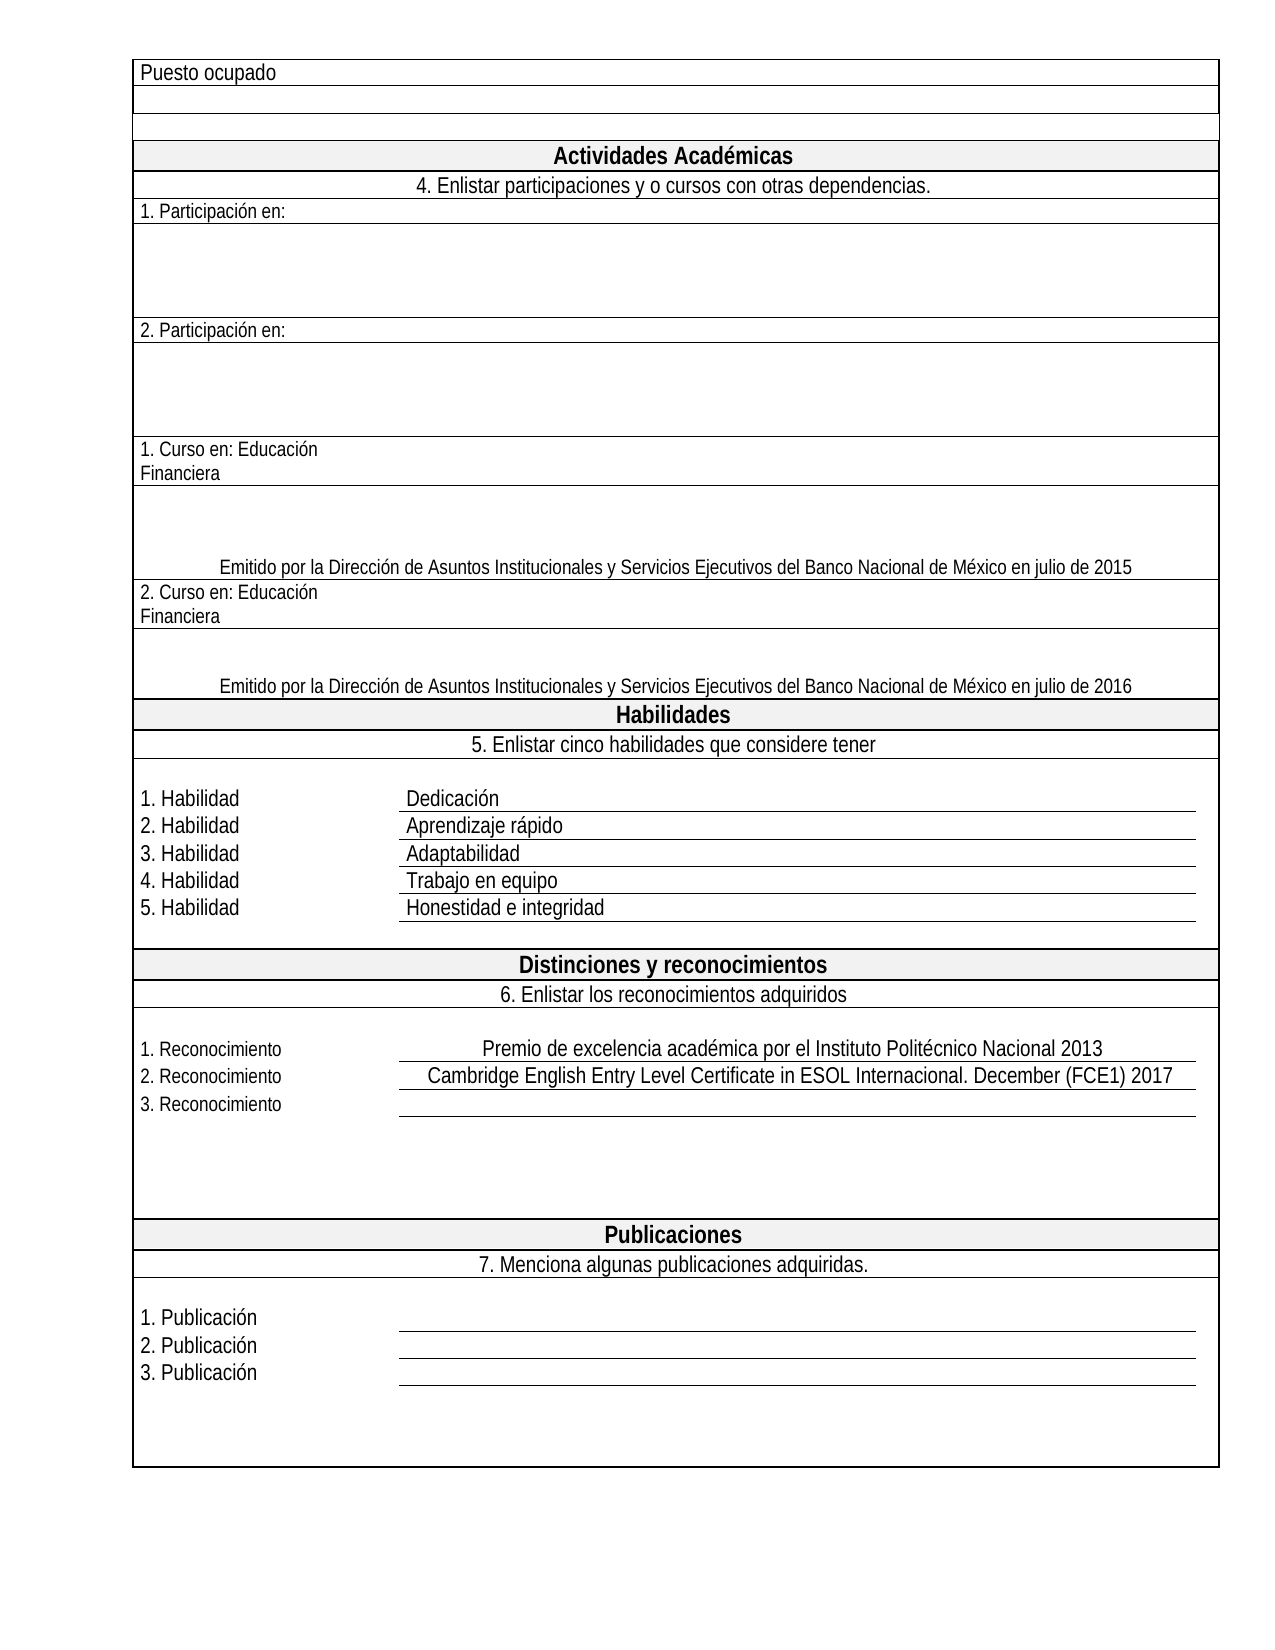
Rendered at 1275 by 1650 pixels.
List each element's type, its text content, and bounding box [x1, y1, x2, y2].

table_cell [1196, 893, 1218, 921]
table_cell [916, 1439, 1196, 1466]
table_cell [1196, 839, 1218, 866]
table_cell [399, 1117, 581, 1143]
table_cell 2. Habilidad [134, 811, 399, 838]
table_cell 1. Publicación [134, 1304, 399, 1331]
table_cell Publicaciones [134, 1220, 1218, 1248]
table_cell [681, 922, 818, 948]
table_cell [681, 1413, 818, 1439]
table_cell [818, 759, 916, 785]
table_cell [1196, 1278, 1218, 1304]
table_cell [133, 114, 399, 140]
table_cell [399, 1413, 581, 1439]
table_cell [399, 759, 581, 785]
table_cell [916, 1278, 1196, 1304]
table_cell [399, 437, 1218, 485]
table_cell [581, 1386, 681, 1413]
table_cell [1196, 1035, 1218, 1061]
table_cell [134, 759, 399, 785]
table_cell [1196, 1089, 1218, 1116]
table_cell 5. Enlistar cinco habilidades que considere tener [134, 731, 1218, 757]
table_cell [581, 1143, 681, 1191]
table_cell [681, 1439, 818, 1466]
table_cell [399, 1439, 581, 1466]
table_cell [399, 60, 1196, 85]
table_cell [134, 1143, 399, 1191]
table_cell [581, 1117, 681, 1143]
table_cell [818, 86, 916, 113]
table_cell 1. Participación en: [134, 199, 399, 223]
table_cell [818, 1413, 916, 1439]
table_cell 3. Publicación [134, 1358, 399, 1385]
table_cell [399, 199, 1218, 223]
table_cell 5. Habilidad [134, 893, 399, 921]
table_cell Cambridge English Entry Level Certificate in ESOL Internacional. December (FCE1) 2017 [399, 1062, 1196, 1088]
table_cell [681, 86, 818, 113]
table_cell 1. Habilidad [134, 785, 399, 811]
table_cell [1196, 1116, 1218, 1143]
table_cell [581, 922, 681, 948]
table_cell [134, 1008, 399, 1035]
table_cell 4. Habilidad [134, 866, 399, 893]
table_cell [399, 922, 581, 948]
table_cell [1196, 1385, 1218, 1413]
table_cell [681, 1191, 818, 1218]
table_cell [399, 1008, 581, 1035]
table_cell Trabajo en equipo [399, 867, 1196, 893]
table_cell [1196, 1439, 1218, 1466]
table_cell [818, 1278, 916, 1304]
table_cell [818, 1143, 916, 1191]
table_cell Aprendizaje rápido [399, 812, 1196, 838]
table_cell [399, 1359, 1196, 1385]
table_cell [818, 1117, 916, 1143]
table_cell [1196, 114, 1219, 140]
table_cell [134, 1385, 399, 1413]
table_cell [1196, 86, 1218, 113]
table_cell [681, 114, 818, 140]
table_cell [1196, 1143, 1218, 1191]
table_cell [916, 922, 1196, 948]
table_cell [681, 580, 818, 627]
table_cell [581, 114, 681, 140]
table_cell [1196, 580, 1218, 627]
table_cell 2. Publicación [134, 1331, 399, 1358]
table_cell [916, 1117, 1196, 1143]
table_cell [581, 1191, 681, 1218]
table_cell [1196, 866, 1218, 893]
table_cell Honestidad e integridad [399, 894, 1196, 921]
table_cell [916, 1191, 1196, 1218]
table_cell [916, 86, 1196, 113]
table_cell 7. Menciona algunas publicaciones adquiridas. [134, 1251, 1218, 1277]
table_cell 1. Curso en: Educación Financiera [134, 437, 399, 485]
table_cell 2. Reconocimiento [134, 1061, 399, 1088]
table_cell [134, 343, 1218, 436]
table_cell [681, 1278, 818, 1304]
table_cell 3. Reconocimiento [134, 1089, 399, 1116]
table_cell [581, 86, 681, 113]
table_cell Emitido por la Dirección de Asuntos Institucionales y Servicios Ejecutivos del Banco Nacional de México en julio de 2015 [134, 486, 1218, 578]
table_cell [1196, 759, 1218, 785]
table_cell [1196, 60, 1218, 85]
table_cell [1196, 811, 1218, 838]
table_cell [581, 1413, 681, 1439]
table_cell [399, 1191, 581, 1218]
table_cell [916, 1413, 1196, 1439]
table_cell Adaptabilidad [399, 840, 1196, 866]
table_cell [681, 1386, 818, 1413]
table_cell [399, 86, 581, 113]
table_cell [1196, 1413, 1218, 1439]
table_cell [134, 224, 1218, 317]
table_cell [681, 759, 818, 785]
table_cell Habilidades [134, 700, 1218, 729]
table_cell [681, 1008, 818, 1035]
table_cell [916, 759, 1196, 785]
table_cell 2. Curso en: Educación Financiera [134, 580, 399, 627]
table_cell [399, 580, 581, 627]
table_cell [399, 1090, 1196, 1116]
table_cell Puesto ocupado [134, 60, 399, 85]
table_cell [581, 1439, 681, 1466]
table_cell [581, 1008, 681, 1035]
table_cell [1196, 1008, 1218, 1035]
table_cell [399, 1143, 581, 1191]
table_cell [681, 1143, 818, 1191]
table_cell 4. Enlistar participaciones y o cursos con otras dependencias. [134, 172, 1218, 198]
table_cell [134, 1191, 399, 1218]
table_cell [399, 114, 581, 140]
table_cell 6. Enlistar los reconocimientos adquiridos [134, 981, 1218, 1007]
table_cell [399, 1278, 581, 1304]
table_cell [399, 1304, 1196, 1331]
table_cell [1196, 921, 1218, 948]
table_cell [1196, 1191, 1218, 1218]
table_cell [818, 1008, 916, 1035]
table_cell [916, 1143, 1196, 1191]
table_cell Emitido por la Dirección de Asuntos Institucionales y Servicios Ejecutivos del Banco Nacional de México en julio de 2016 [134, 629, 1218, 698]
table_cell [916, 1386, 1196, 1413]
table_cell 3. Habilidad [134, 839, 399, 866]
table_cell [1196, 1061, 1218, 1088]
table_cell [399, 318, 1218, 342]
table_cell [818, 114, 916, 140]
table_cell Premio de excelencia académica por el Instituto Politécnico Nacional 2013 [399, 1035, 1196, 1061]
table_cell [134, 1439, 399, 1466]
table_cell [1196, 1304, 1218, 1331]
table_cell [1196, 1331, 1218, 1358]
table_cell [134, 921, 399, 948]
table_cell [818, 922, 916, 948]
table_cell [399, 1386, 581, 1413]
table_cell [581, 759, 681, 785]
table_cell Actividades Académicas [134, 141, 1218, 170]
table_cell [916, 1008, 1196, 1035]
table_cell [134, 86, 399, 113]
table_cell [818, 1439, 916, 1466]
table_cell [818, 1191, 916, 1218]
table_cell [399, 1332, 1196, 1358]
table_cell 1. Reconocimiento [134, 1035, 399, 1061]
table_cell [818, 580, 916, 627]
table_cell [134, 1413, 399, 1439]
table_cell [581, 1278, 681, 1304]
table_cell [681, 1117, 818, 1143]
table_cell [581, 580, 681, 627]
table_cell [916, 580, 1196, 627]
table_cell [134, 1278, 399, 1304]
table_cell [818, 1386, 916, 1413]
table_cell [916, 114, 1196, 140]
table_cell Distinciones y reconocimientos [134, 950, 1218, 979]
table_cell [1196, 1358, 1218, 1385]
table_cell [134, 1116, 399, 1143]
table_cell Dedicación [399, 785, 1196, 811]
table_cell [1196, 785, 1218, 811]
table_cell 2. Participación en: [134, 318, 399, 342]
